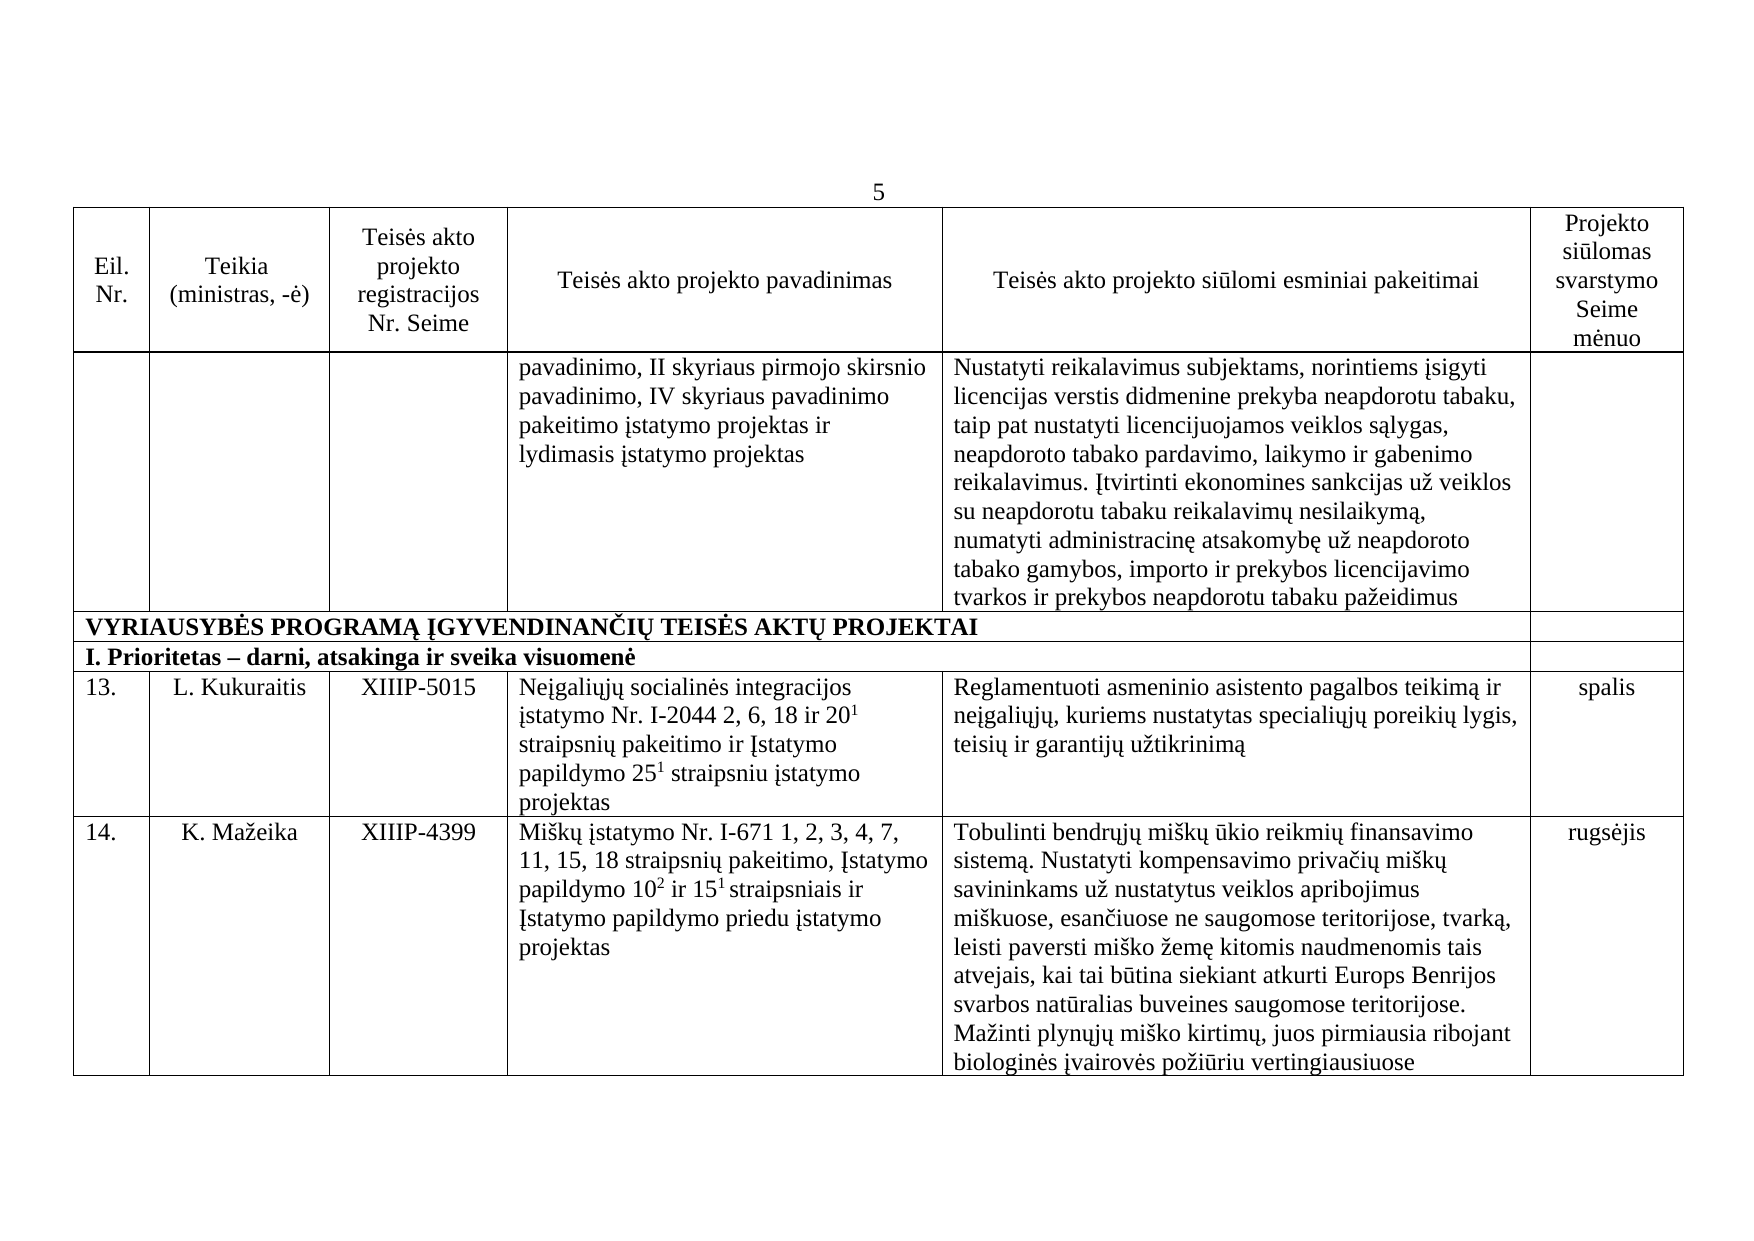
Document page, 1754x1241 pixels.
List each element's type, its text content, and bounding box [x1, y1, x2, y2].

table_cell pavadinimo, II skyriaus pirmojo skirsnio pavadinimo, IV skyriaus pavadinimo pakeitimo įstatymo projektas ir lydimasis įstatymo projektas [508, 353, 942, 611]
table_cell rugsėjis [1531, 817, 1683, 1075]
table_cell [1531, 642, 1683, 671]
table_cell XIIIP-4399 [330, 817, 507, 1075]
table_cell K. Mažeika [150, 817, 329, 1075]
table_cell [1531, 353, 1683, 611]
table_cell spalis [1531, 672, 1683, 816]
table_header Teisės akto projekto siūlomi esminiai pakeitimai [943, 208, 1530, 351]
table_header Projekto siūlomas svarstymo Seime mėnuo [1531, 208, 1683, 351]
table_cell Miškų įstatymo Nr. I-671 1, 2, 3, 4, 7, 11, 15, 18 straipsnių pakeitimo, Įstatymo papildymo 102 ir 151 straipsniais ir Įstatymo papildymo priedu įstatymo projektas [508, 817, 942, 1075]
table_cell [1531, 612, 1683, 641]
table_header Teisės akto projekto pavadinimas [508, 208, 942, 351]
table_cell Reglamentuoti asmeninio asistento pagalbos teikimą ir neįgaliųjų, kuriems nustatytas specialiųjų poreikių lygis, teisių ir garantijų užtikrinimą [943, 672, 1530, 816]
table_cell Nustatyti reikalavimus subjektams, norintiems įsigyti licencijas verstis didmenine prekyba neapdorotu tabaku, taip pat nustatyti licencijuojamos veiklos sąlygas, neapdoroto tabako pardavimo, laikymo ir gabenimo reikalavimus. Įtvirtinti ekonomines sankcijas už veiklos su neapdorotu tabaku reikalavimų nesilaikymą, numatyti administracinę atsakomybę už neapdoroto tabako gamybos, importo ir prekybos licencijavimo tvarkos ir prekybos neapdorotu tabaku pažeidimus [943, 353, 1530, 611]
table_cell Neįgaliųjų socialinės integracijos įstatymo Nr. I‑2044 2, 6, 18 ir 201 straipsnių pakeitimo ir Įstatymo papildymo 251 straipsniu įstatymo projektas [508, 672, 942, 816]
table_cell VYRIAUSYBĖS PROGRAMĄ ĮGYVENDINANČIŲ TEISĖS AKTŲ PROJEKTAI [74, 612, 1530, 641]
table_cell 13. [74, 672, 149, 816]
table_cell [150, 353, 329, 611]
table_cell Tobulinti bendrųjų miškų ūkio reikmių finansavimo sistemą. Nustatyti kompensavimo privačių miškų savininkams už nustatytus veiklos apribojimus miškuose, esančiuose ne saugomose teritorijose, tvarką, leisti paversti miško žemę kitomis naudmenomis tais atvejais, kai tai būtina siekiant atkurti Europs Benrijos svarbos natūralias buveines saugomose teritorijose. Mažinti plynųjų miško kirtimų, juos pirmiausia ribojant biologinės įvairovės požiūriu vertingiausiuose [943, 817, 1530, 1075]
table_header Teikia (ministras, -ė) [150, 208, 329, 351]
table_header Eil. Nr. [74, 208, 149, 351]
table_cell XIIIP-5015 [330, 672, 507, 816]
table_header Teisės akto projekto registracijos Nr. Seime [330, 208, 507, 351]
table_cell [74, 353, 149, 611]
table_cell 14. [74, 817, 149, 1075]
table_cell L. Kukuraitis [150, 672, 329, 816]
table_cell [330, 353, 507, 611]
table_cell I. Prioritetas – darni, atsakinga ir sveika visuomenė [74, 642, 1530, 671]
